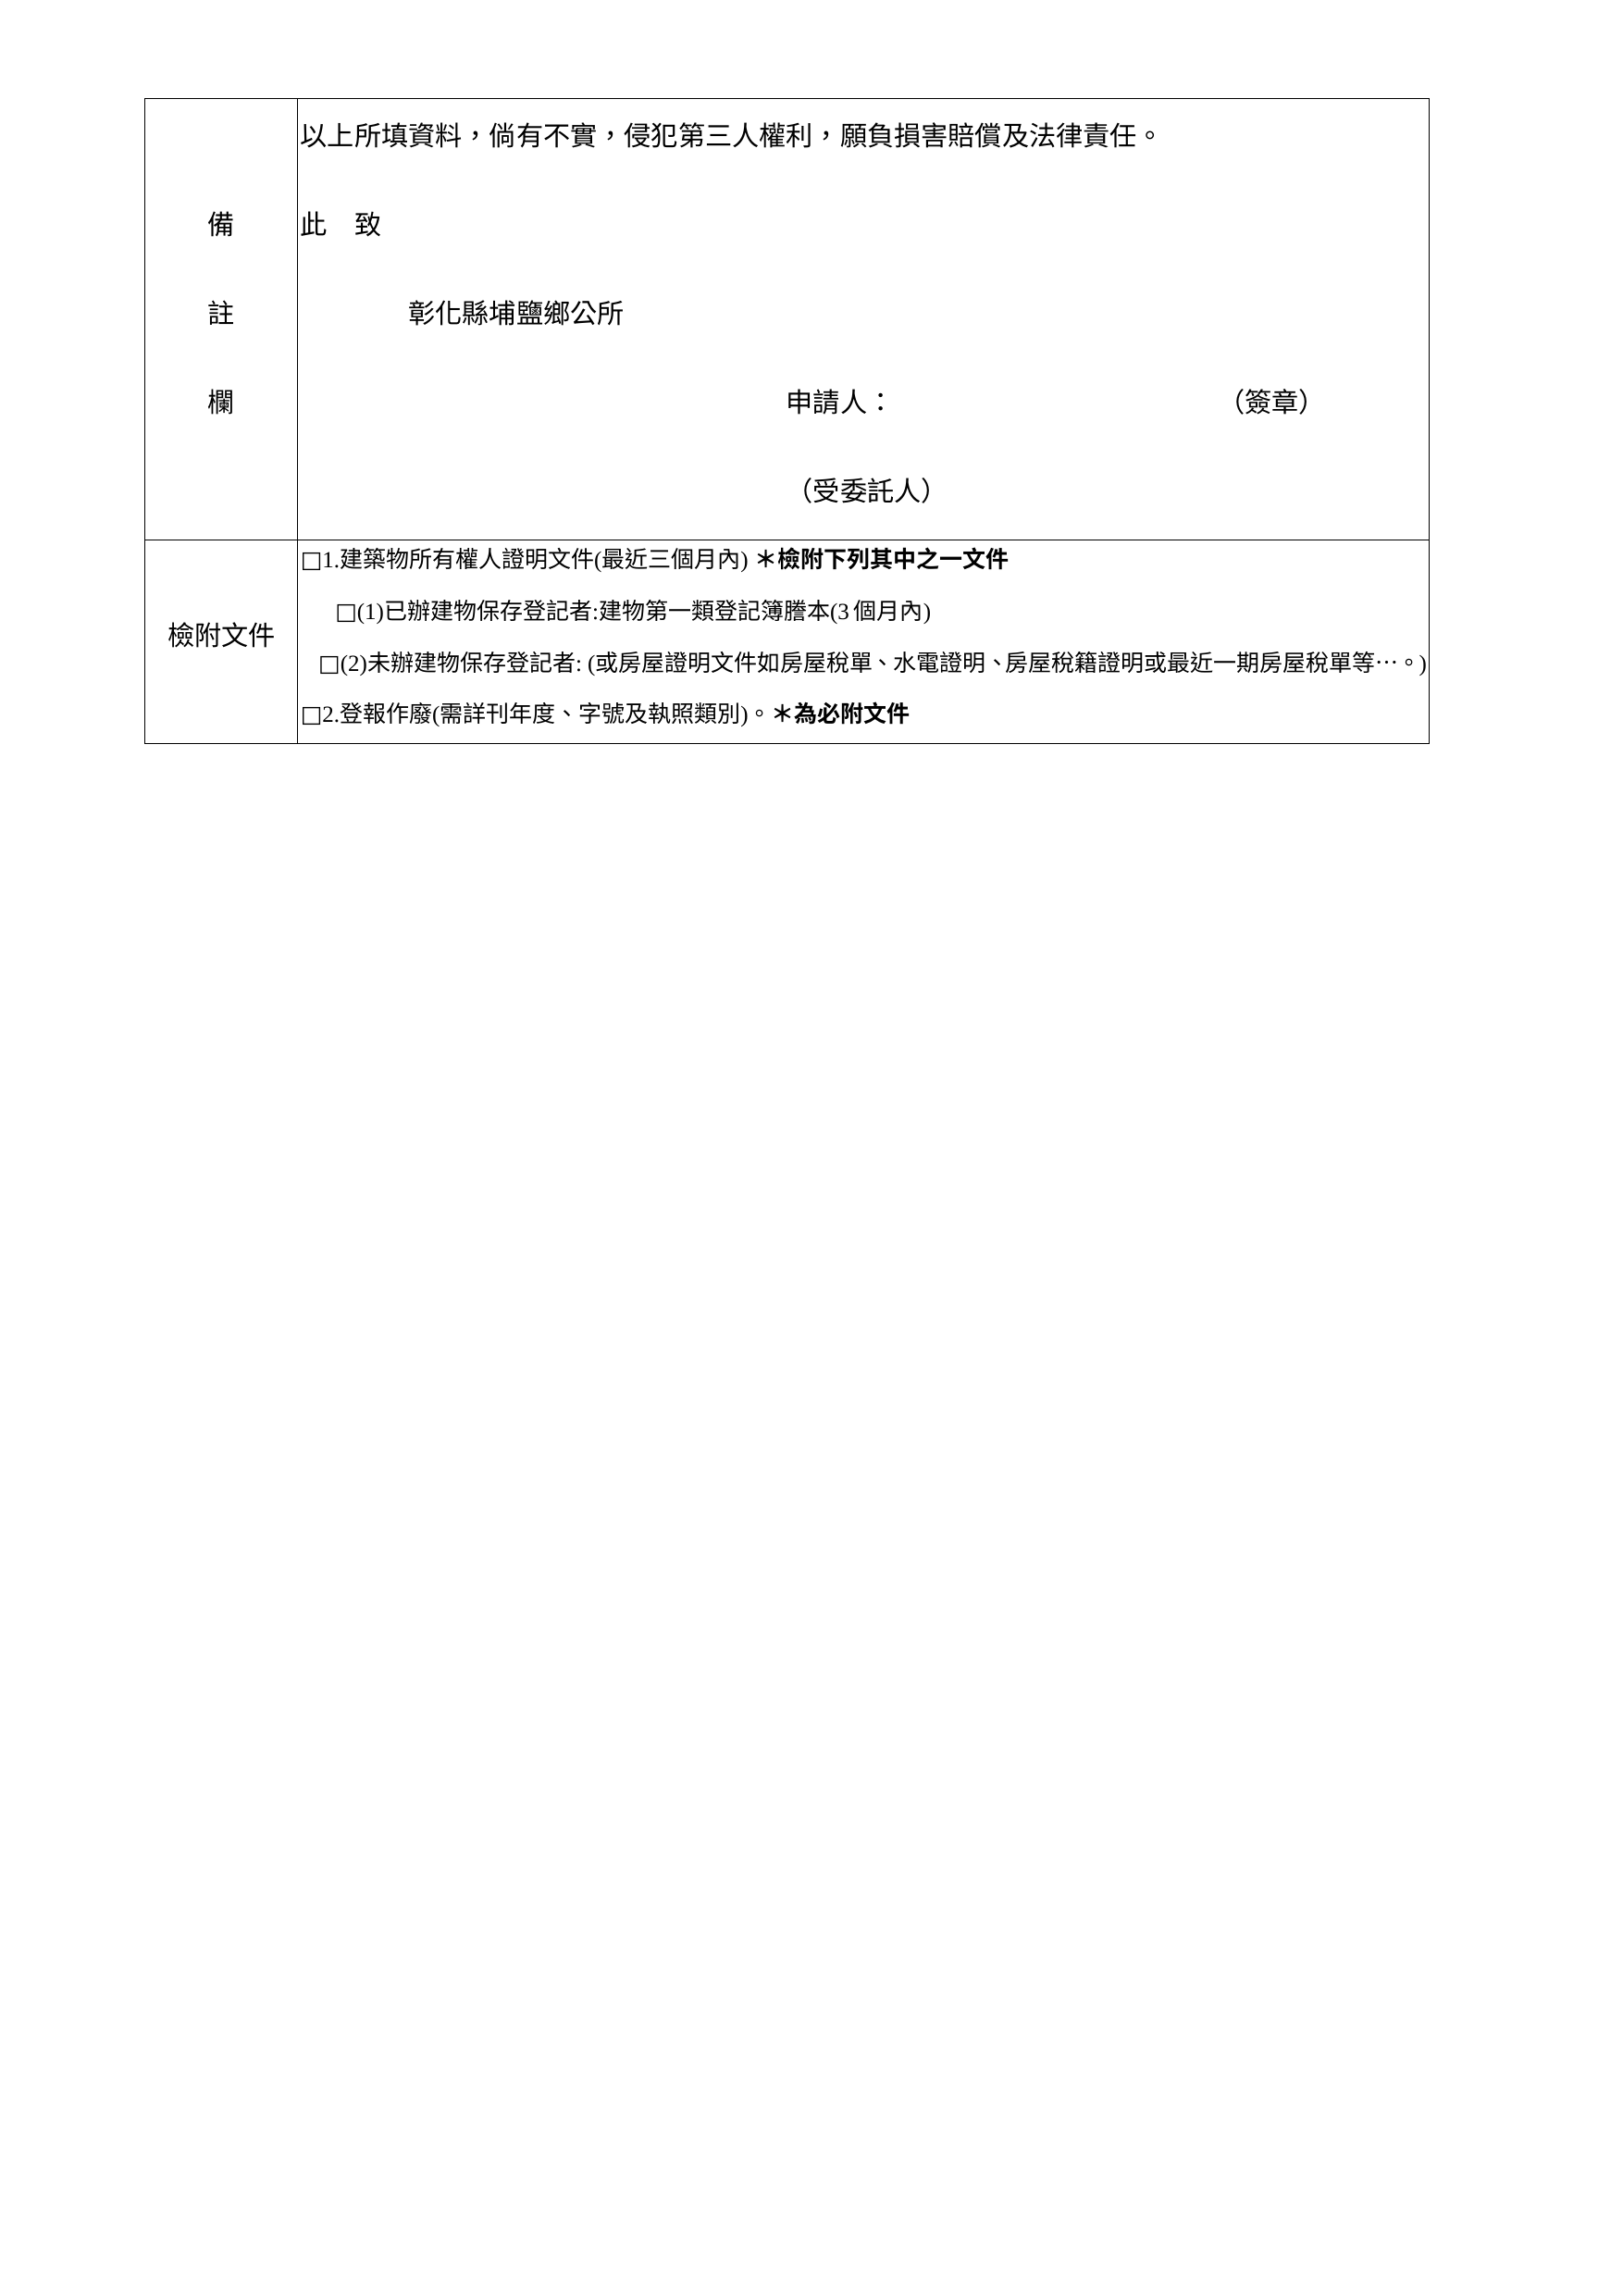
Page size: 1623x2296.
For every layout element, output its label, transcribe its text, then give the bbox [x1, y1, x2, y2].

table_cell 備 註 欄 [145, 99, 297, 540]
table_cell □1.建築物所有權人證明文件(最近三個月內) ＊檢附下列其中之一文件 □(1)已辦建物保存登記者:建物第一類登記簿謄本(3個月內) □(2)未辦建物保存登記者: (或房屋證明文件如房屋稅單、水電證明、房屋稅籍證明或最近一期房屋稅單等…。) □2.登報作廢(需詳刊年度、字號及執照類別)。＊為必附文件 [298, 540, 1429, 743]
table_cell 以上所填資料，倘有不實，侵犯第三人權利，願負損害賠償及法律責任。 此 致 彰化縣埔鹽鄉公所 申請人： （簽章） （受委託人） [298, 99, 1429, 540]
table_cell 檢附文件 [145, 540, 297, 743]
